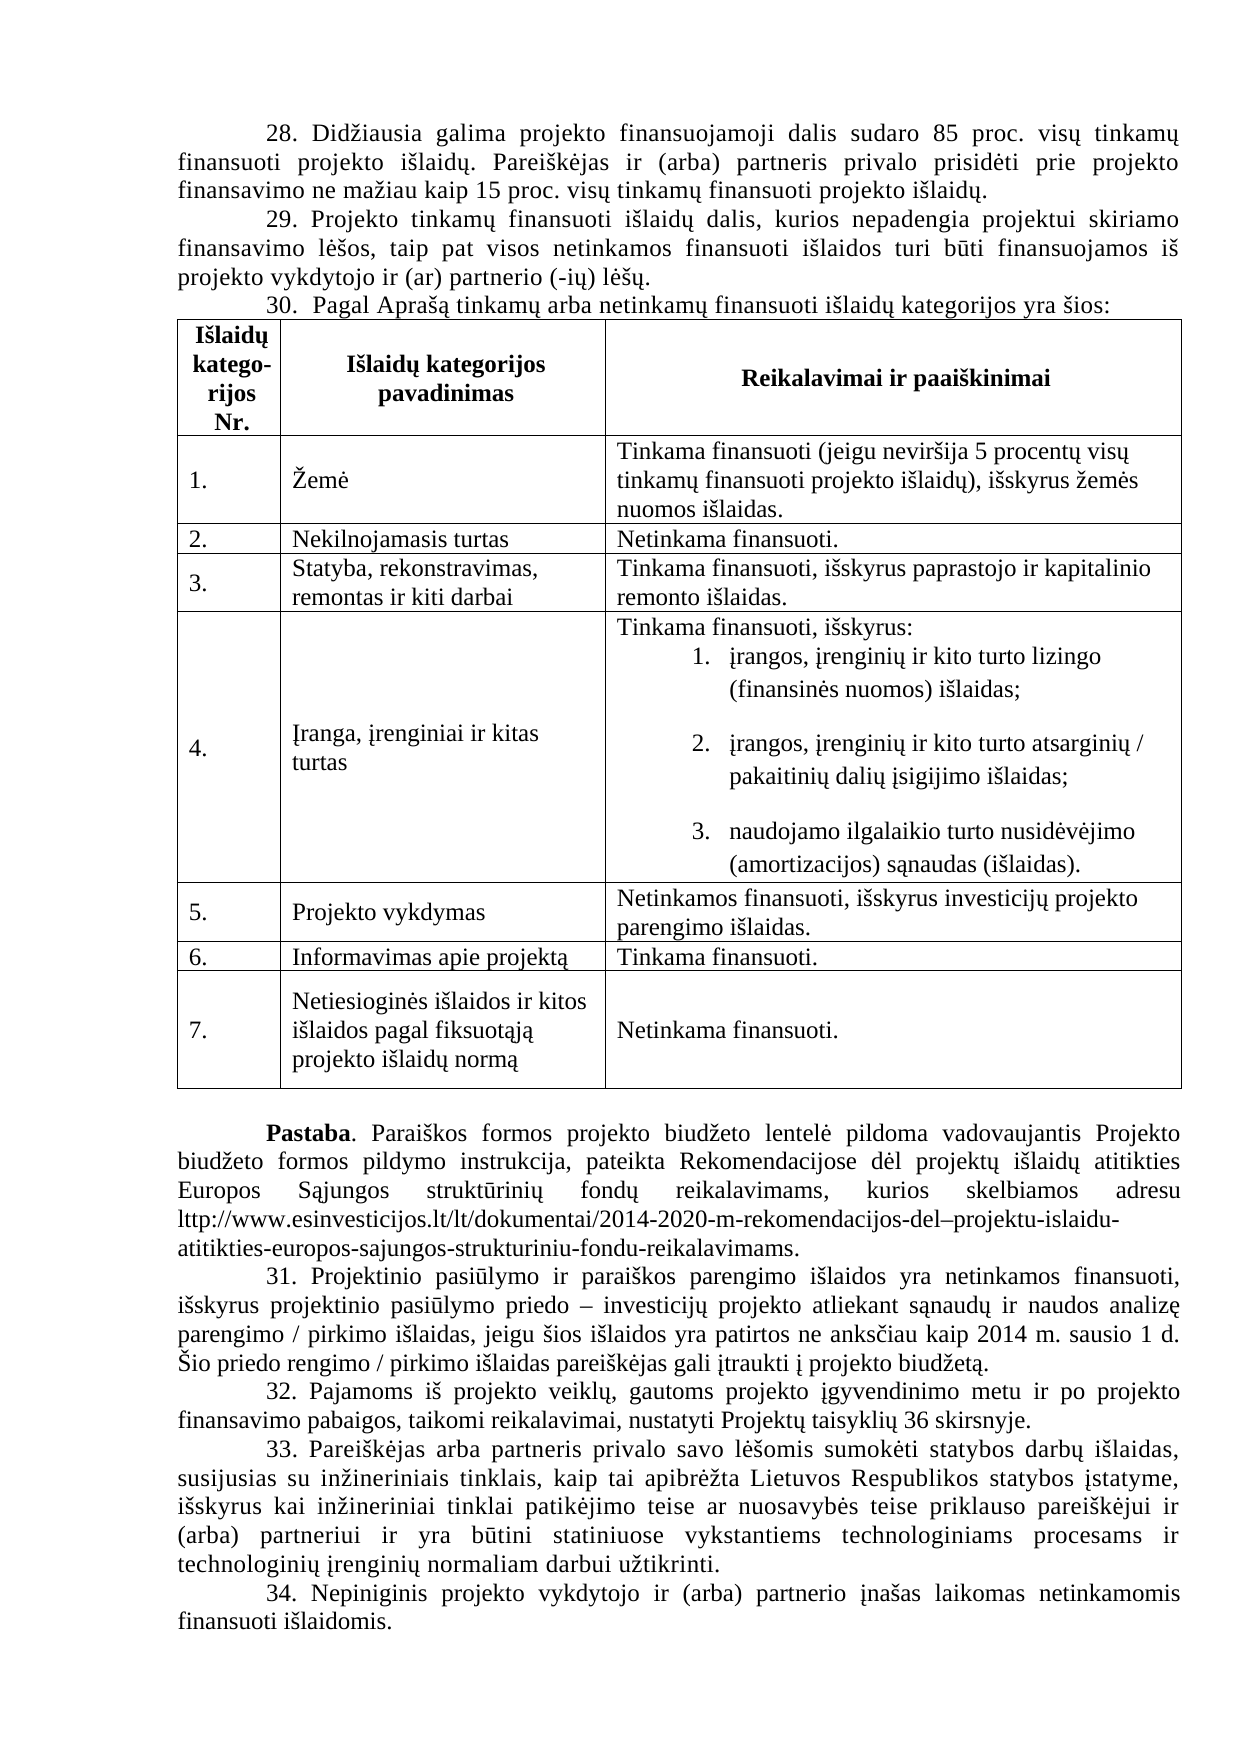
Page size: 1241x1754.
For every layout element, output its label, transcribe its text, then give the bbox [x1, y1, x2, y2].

table_cell Tinkama finansuoti, išskyrus: 1. įrangos, įrenginių ir kito turto lizingo (finansinės nuomos) išlaidas; 2. įrangos, įrenginių ir kito turto atsarginių / pakaitinių dalių įsigijimo išlaidas; 3. naudojamo ilgalaikio turto nusidėvėjimo (amortizacijos) sąnaudas (išlaidas). [606, 612, 1181, 882]
table_cell Informavimas apie projektą [281, 942, 605, 970]
text 30. Pagal Aprašą tinkamų arba netinkamų finansuoti išlaidų kategorijos yra šios: [177, 291, 1181, 319]
table_header Reikalavimai ir paaiškinimai [606, 320, 1181, 435]
text 32. Pajamoms iš projekto veiklų, gautoms projekto įgyvendinimo metu ir po projekto finansavimo pabaigos, taikomi reikalavimai, nustatyti Projektų taisyklių 36 skirsnyje. [177, 1376, 1181, 1434]
table_cell Projekto vykdymas [281, 883, 605, 941]
table_header Išlaidų kategorijos pavadinimas [281, 320, 605, 435]
table_cell 7. [178, 971, 280, 1088]
table_cell Tinkama finansuoti (jeigu neviršija 5 procentų visų tinkamų finansuoti projekto išlaidų), išskyrus žemės nuomos išlaidas. [606, 436, 1181, 523]
table_cell Įranga, įrenginiai ir kitas turtas [281, 612, 605, 882]
table_cell Tinkama finansuoti, išskyrus paprastojo ir kapitalinio remonto išlaidas. [606, 554, 1181, 611]
table_cell Netinkama finansuoti. [606, 524, 1181, 552]
text 31. Projektinio pasiūlymo ir paraiškos parengimo išlaidos yra netinkamos finansuoti, išskyrus projektinio pasiūlymo priedo – investicijų projekto atliekant sąnaudų ir naudos analizę parengimo / pirkimo išlaidas, jeigu šios išlaidos yra patirtos ne anksčiau kaip 2014 m. sausio 1 d. Šio priedo rengimo / pirkimo išlaidas pareiškėjas gali įtraukti į projekto biudžetą. [177, 1261, 1181, 1376]
table_cell Žemė [281, 436, 605, 523]
table_cell Netinkama finansuoti. [606, 971, 1181, 1088]
table_cell Nekilnojamasis turtas [281, 524, 605, 552]
table_cell 5. [178, 883, 280, 941]
table_cell Statyba, rekonstravimas, remontas ir kiti darbai [281, 554, 605, 611]
text 29. Projekto tinkamų finansuoti išlaidų dalis, kurios nepadengia projektui skiriamo finansavimo lėšos, taip pat visos netinkamos finansuoti išlaidos turi būti finansuojamos iš projekto vykdytojo ir (ar) partnerio (-ių) lėšų. [177, 204, 1181, 291]
table_cell 3. [178, 554, 280, 611]
table_header Išlaidų katego-rijos Nr. [178, 320, 280, 435]
table_cell Netiesioginės išlaidos ir kitos išlaidos pagal fiksuotąją projekto išlaidų normą [281, 971, 605, 1088]
text Pastaba. Paraiškos formos projekto biudžeto lentelė pildoma vadovaujantis Projekto biudžeto formos pildymo instrukcija, pateikta Rekomendacijose dėl projektų išlaidų atitikties Europos Sąjungos struktūrinių fondų reikalavimams, kurios skelbiamos adresu lttp://www.esinvesticijos.lt/lt/dokumentai/2014-2020-m-rekomendacijos-del–projektu-islaidu-atitikties-europos-sajungos-strukturiniu-fondu-reikalavimams. [177, 1118, 1181, 1261]
text 33. Pareiškėjas arba partneris privalo savo lėšomis sumokėti statybos darbų išlaidas, susijusias su inžineriniais tinklais, kaip tai apibrėžta Lietuvos Respublikos statybos įstatyme, išskyrus kai inžineriniai tinklai patikėjimo teise ar nuosavybės teise priklauso pareiškėjui ir (arba) partneriui ir yra būtini statiniuose vykstantiems technologiniams procesams ir technologinių įrenginių normaliam darbui užtikrinti. [177, 1434, 1181, 1578]
table_cell 2. [178, 524, 280, 552]
table_cell 1. [178, 436, 280, 523]
table_cell Tinkama finansuoti. [606, 942, 1181, 970]
text 28. Didžiausia galima projekto finansuojamoji dalis sudaro 85 proc. visų tinkamų finansuoti projekto išlaidų. Pareiškėjas ir (arba) partneris privalo prisidėti prie projekto finansavimo ne mažiau kaip 15 proc. visų tinkamų finansuoti projekto išlaidų. [177, 118, 1181, 204]
table_cell 4. [178, 612, 280, 882]
table_cell 6. [178, 942, 280, 970]
table_cell Netinkamos finansuoti, išskyrus investicijų projekto parengimo išlaidas. [606, 883, 1181, 941]
text 34. Nepiniginis projekto vykdytojo ir (arba) partnerio įnašas laikomas netinkamomis finansuoti išlaidomis. [177, 1578, 1181, 1635]
